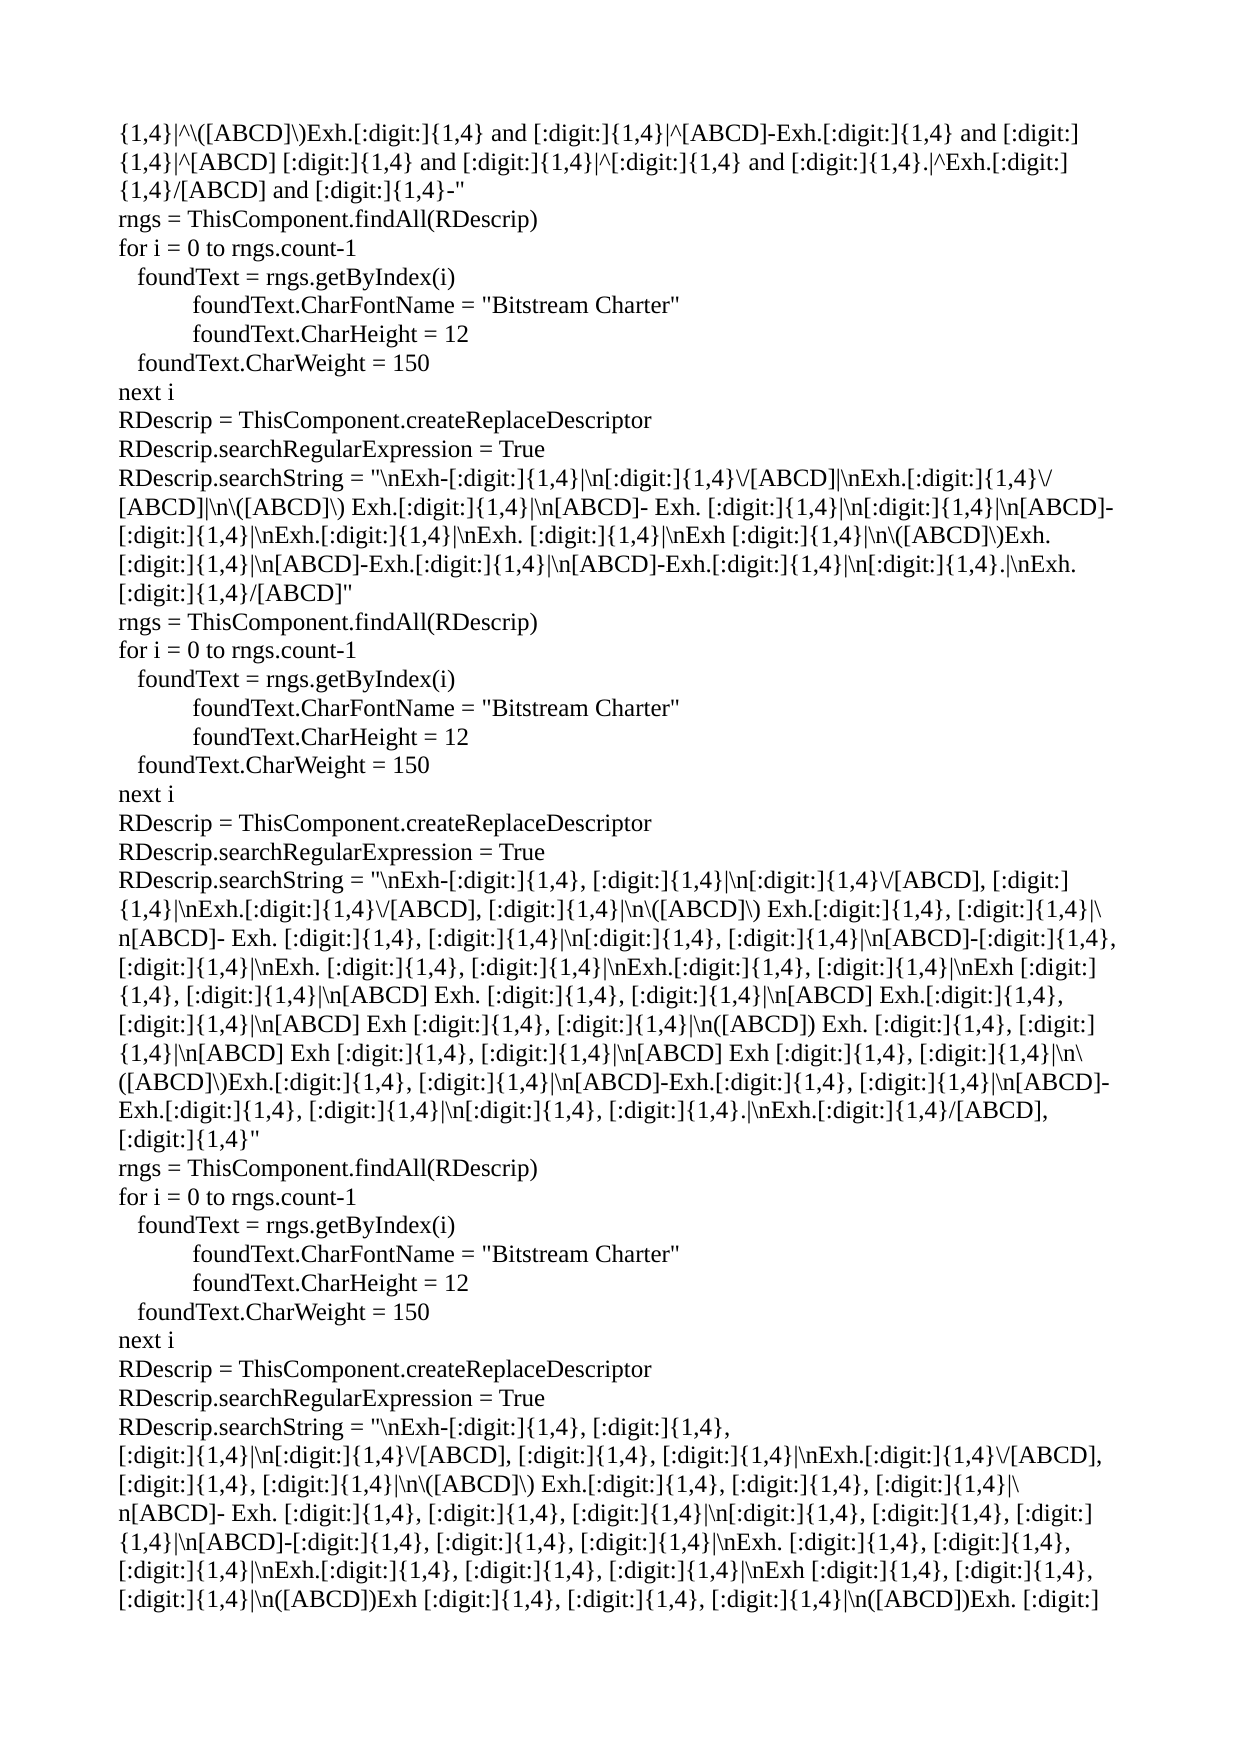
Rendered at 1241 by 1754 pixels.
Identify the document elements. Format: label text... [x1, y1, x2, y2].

text foundText.CharWeight = 150 [118, 751, 1122, 779]
text {1,4}|^\([ABCD]\)Exh.[:digit:]{1,4} and [:digit:]{1,4}|^[ABCD]-Exh.[:digit:]{1,4} and [:digit:]{1,4}|^[ABCD] [:digit:]{1,4} and [:digit:]{1,4}|^[:digit:]{1,4} and [:digit:]{1,4}.|^Exh.[:digit:]{1,4}/[ABCD] and [:digit:]{1,4}-" [118, 118, 1122, 204]
text foundText.CharHeight = 12 [118, 319, 1122, 348]
text for i = 0 to rngs.count-1 [118, 636, 1122, 664]
text for i = 0 to rngs.count-1 [118, 233, 1122, 262]
text for i = 0 to rngs.count-1 [118, 1182, 1122, 1211]
text rngs = ThisComponent.findAll(RDescrip) [118, 1153, 1122, 1182]
text RDescrip.searchString = "\nExh-[:digit:]{1,4}, [:digit:]{1,4}, [:digit:]{1,4}|\n[:digit:]{1,4}\/[ABCD], [:digit:]{1,4}, [:digit:]{1,4}|\nExh.[:digit:]{1,4}\/[ABCD], [:digit:]{1,4}, [:digit:]{1,4}|\n\([ABCD]\) Exh.[:digit:]{1,4}, [:digit:]{1,4}, [:digit:]{1,4}|\n[ABCD]- Exh. [:digit:]{1,4}, [:digit:]{1,4}, [:digit:]{1,4}|\n[:digit:]{1,4}, [:digit:]{1,4}, [:digit:]{1,4}|\n[ABCD]-[:digit:]{1,4}, [:digit:]{1,4}, [:digit:]{1,4}|\nExh. [:digit:]{1,4}, [:digit:]{1,4}, [:digit:]{1,4}|\nExh.[:digit:]{1,4}, [:digit:]{1,4}, [:digit:]{1,4}|\nExh [:digit:]{1,4}, [:digit:]{1,4}, [:digit:]{1,4}|\n([ABCD])Exh [:digit:]{1,4}, [:digit:]{1,4}, [:digit:]{1,4}|\n([ABCD])Exh. [:digit:] [118, 1412, 1122, 1613]
text RDescrip = ThisComponent.createReplaceDescriptor [118, 406, 1122, 434]
text foundText = rngs.getByIndex(i) [118, 262, 1122, 291]
text next i [118, 377, 1122, 406]
text rngs = ThisComponent.findAll(RDescrip) [118, 607, 1122, 636]
text RDescrip = ThisComponent.createReplaceDescriptor [118, 1354, 1122, 1383]
text foundText.CharHeight = 12 [118, 1268, 1122, 1297]
text foundText = rngs.getByIndex(i) [118, 1211, 1122, 1239]
text RDescrip.searchString = "\nExh-[:digit:]{1,4}|\n[:digit:]{1,4}\/[ABCD]|\nExh.[:digit:]{1,4}\/[ABCD]|\n\([ABCD]\) Exh.[:digit:]{1,4}|\n[ABCD]- Exh. [:digit:]{1,4}|\n[:digit:]{1,4}|\n[ABCD]-[:digit:]{1,4}|\nExh.[:digit:]{1,4}|\nExh. [:digit:]{1,4}|\nExh [:digit:]{1,4}|\n\([ABCD]\)Exh.[:digit:]{1,4}|\n[ABCD]-Exh.[:digit:]{1,4}|\n[ABCD]-Exh.[:digit:]{1,4}|\n[:digit:]{1,4}.|\nExh.[:digit:]{1,4}/[ABCD]" [118, 463, 1122, 607]
text rngs = ThisComponent.findAll(RDescrip) [118, 204, 1122, 233]
text next i [118, 1326, 1122, 1354]
text RDescrip.searchRegularExpression = True [118, 1383, 1122, 1412]
text RDescrip.searchRegularExpression = True [118, 837, 1122, 866]
text foundText = rngs.getByIndex(i) [118, 664, 1122, 693]
text foundText.CharFontName = "Bitstream Charter" [118, 693, 1122, 722]
text foundText.CharHeight = 12 [118, 722, 1122, 751]
text RDescrip.searchRegularExpression = True [118, 434, 1122, 463]
text RDescrip = ThisComponent.createReplaceDescriptor [118, 808, 1122, 837]
text foundText.CharFontName = "Bitstream Charter" [118, 291, 1122, 319]
text foundText.CharWeight = 150 [118, 348, 1122, 377]
text foundText.CharWeight = 150 [118, 1297, 1122, 1326]
text foundText.CharFontName = "Bitstream Charter" [118, 1239, 1122, 1268]
text RDescrip.searchString = "\nExh-[:digit:]{1,4}, [:digit:]{1,4}|\n[:digit:]{1,4}\/[ABCD], [:digit:]{1,4}|\nExh.[:digit:]{1,4}\/[ABCD], [:digit:]{1,4}|\n\([ABCD]\) Exh.[:digit:]{1,4}, [:digit:]{1,4}|\n[ABCD]- Exh. [:digit:]{1,4}, [:digit:]{1,4}|\n[:digit:]{1,4}, [:digit:]{1,4}|\n[ABCD]-[:digit:]{1,4}, [:digit:]{1,4}|\nExh. [:digit:]{1,4}, [:digit:]{1,4}|\nExh.[:digit:]{1,4}, [:digit:]{1,4}|\nExh [:digit:]{1,4}, [:digit:]{1,4}|\n[ABCD] Exh. [:digit:]{1,4}, [:digit:]{1,4}|\n[ABCD] Exh.[:digit:]{1,4}, [:digit:]{1,4}|\n[ABCD] Exh [:digit:]{1,4}, [:digit:]{1,4}|\n([ABCD]) Exh. [:digit:]{1,4}, [:digit:]{1,4}|\n[ABCD] Exh [:digit:]{1,4}, [:digit:]{1,4}|\n[ABCD] Exh [:digit:]{1,4}, [:digit:]{1,4}|\n\([ABCD]\)Exh.[:digit:]{1,4}, [:digit:]{1,4}|\n[ABCD]-Exh.[:digit:]{1,4}, [:digit:]{1,4}|\n[ABCD]-Exh.[:digit:]{1,4}, [:digit:]{1,4}|\n[:digit:]{1,4}, [:digit:]{1,4}.|\nExh.[:digit:]{1,4}/[ABCD], [:digit:]{1,4}" [118, 866, 1122, 1153]
text next i [118, 779, 1122, 808]
